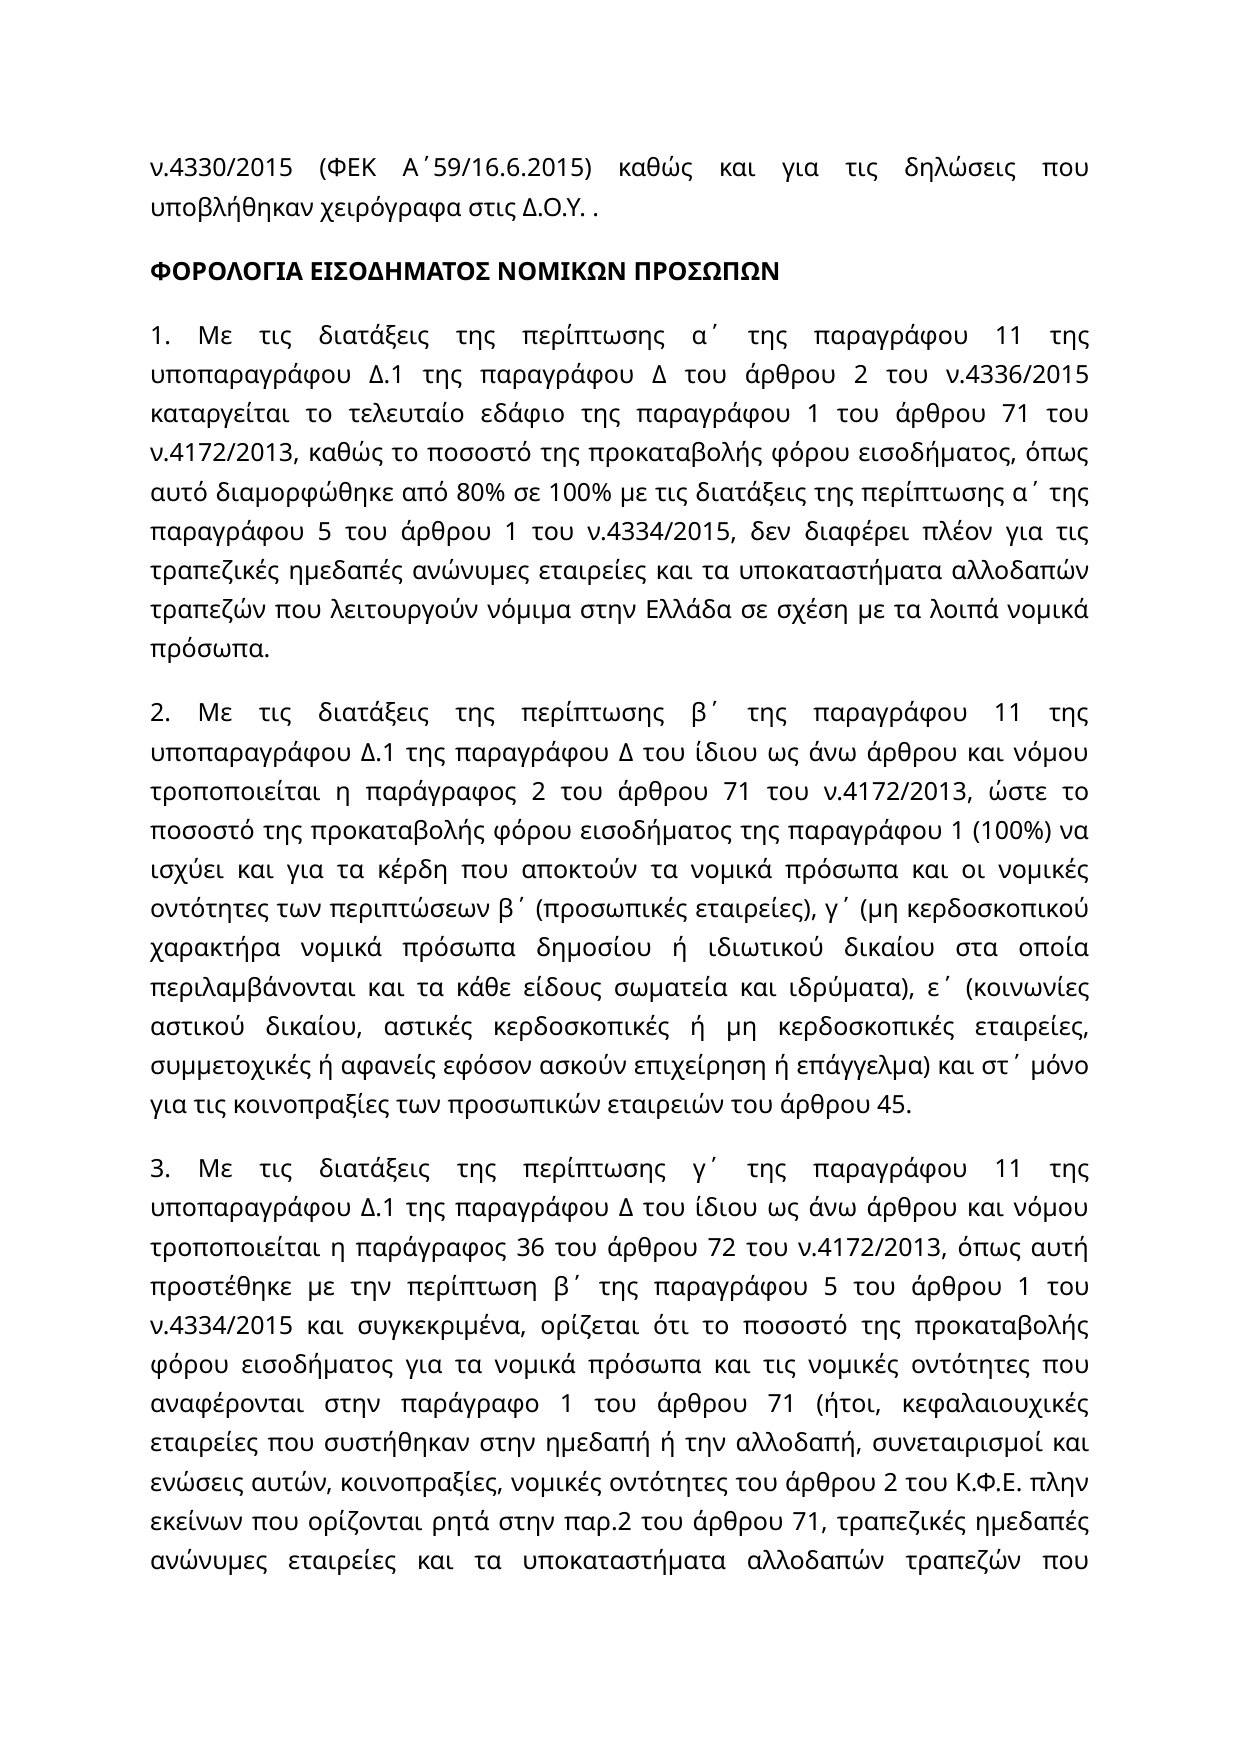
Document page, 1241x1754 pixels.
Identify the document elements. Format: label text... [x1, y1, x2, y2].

text ΦΟΡΟΛΟΓΙΑ ΕΙΣΟΔΗΜΑΤΟΣ ΝΟΜΙΚΩΝ ΠΡΟΣΩΠΩΝ [150, 253, 1090, 287]
text ν.4330/2015 (ΦΕΚ Α΄59/16.6.2015) καθώς και για τις δηλώσεις που υποβλήθηκαν χειρόγραφα στις Δ.Ο.Υ. . [150, 150, 1090, 223]
text 3. Με τις διατάξεις της περίπτωσης γ΄ της παραγράφου 11 της υποπαραγράφου Δ.1 της παραγράφου Δ του ίδιου ως άνω άρθρου και νόμου τροποποιείται η παράγραφος 36 του άρθρου 72 του ν.4172/2013, όπως αυτή προστέθηκε με την περίπτωση β΄ της παραγράφου 5 του άρθρου 1 του ν.4334/2015 και συγκεκριμένα, ορίζεται ότι το ποσοστό της προκαταβολής φόρου εισοδήματος για τα νομικά πρόσωπα και τις νομικές οντότητες που αναφέρονται στην παράγραφο 1 του άρθρου 71 (ήτοι, κεφαλαιουχικές εταιρείες που συστήθηκαν στην ημεδαπή ή την αλλοδαπή, συνεταιρισμοί και ενώσεις αυτών, κοινοπραξίες, νομικές οντότητες του άρθρου 2 του Κ.Φ.Ε. πλην εκείνων που ορίζονται ρητά στην παρ.2 του άρθρου 71, τραπεζικές ημεδαπές ανώνυμες εταιρείες και τα υποκαταστήματα αλλοδαπών τραπεζών που [150, 1151, 1090, 1577]
text 2. Με τις διατάξεις της περίπτωσης β΄ της παραγράφου 11 της υποπαραγράφου Δ.1 της παραγράφου Δ του ίδιου ως άνω άρθρου και νόμου τροποποιείται η παράγραφος 2 του άρθρου 71 του ν.4172/2013, ώστε το ποσοστό της προκαταβολής φόρου εισοδήματος της παραγράφου 1 (100%) να ισχύει και για τα κέρδη που αποκτούν τα νομικά πρόσωπα και οι νομικές οντότητες των περιπτώσεων β΄ (προσωπικές εταιρείες), γ΄ (μη κερδοσκοπικού χαρακτήρα νομικά πρόσωπα δημοσίου ή ιδιωτικού δικαίου στα οποία περιλαμβάνονται και τα κάθε είδους σωματεία και ιδρύματα), ε΄ (κοινωνίες αστικού δικαίου, αστικές κερδοσκοπικές ή μη κερδοσκοπικές εταιρείες, συμμετοχικές ή αφανείς εφόσον ασκούν επιχείρηση ή επάγγελμα) και στ΄ μόνο για τις κοινοπραξίες των προσωπικών εταιρειών του άρθρου 45. [150, 695, 1090, 1121]
text 1. Με τις διατάξεις της περίπτωσης α΄ της παραγράφου 11 της υποπαραγράφου Δ.1 της παραγράφου Δ του άρθρου 2 του ν.4336/2015 καταργείται το τελευταίο εδάφιο της παραγράφου 1 του άρθρου 71 του ν.4172/2013, καθώς το ποσοστό της προκαταβολής φόρου εισοδήματος, όπως αυτό διαμορφώθηκε από 80% σε 100% με τις διατάξεις της περίπτωσης α΄ της παραγράφου 5 του άρθρου 1 του ν.4334/2015, δεν διαφέρει πλέον για τις τραπεζικές ημεδαπές ανώνυμες εταιρείες και τα υποκαταστήματα αλλοδαπών τραπεζών που λειτουργούν νόμιμα στην Ελλάδα σε σχέση με τα λοιπά νομικά πρόσωπα. [150, 317, 1090, 665]
